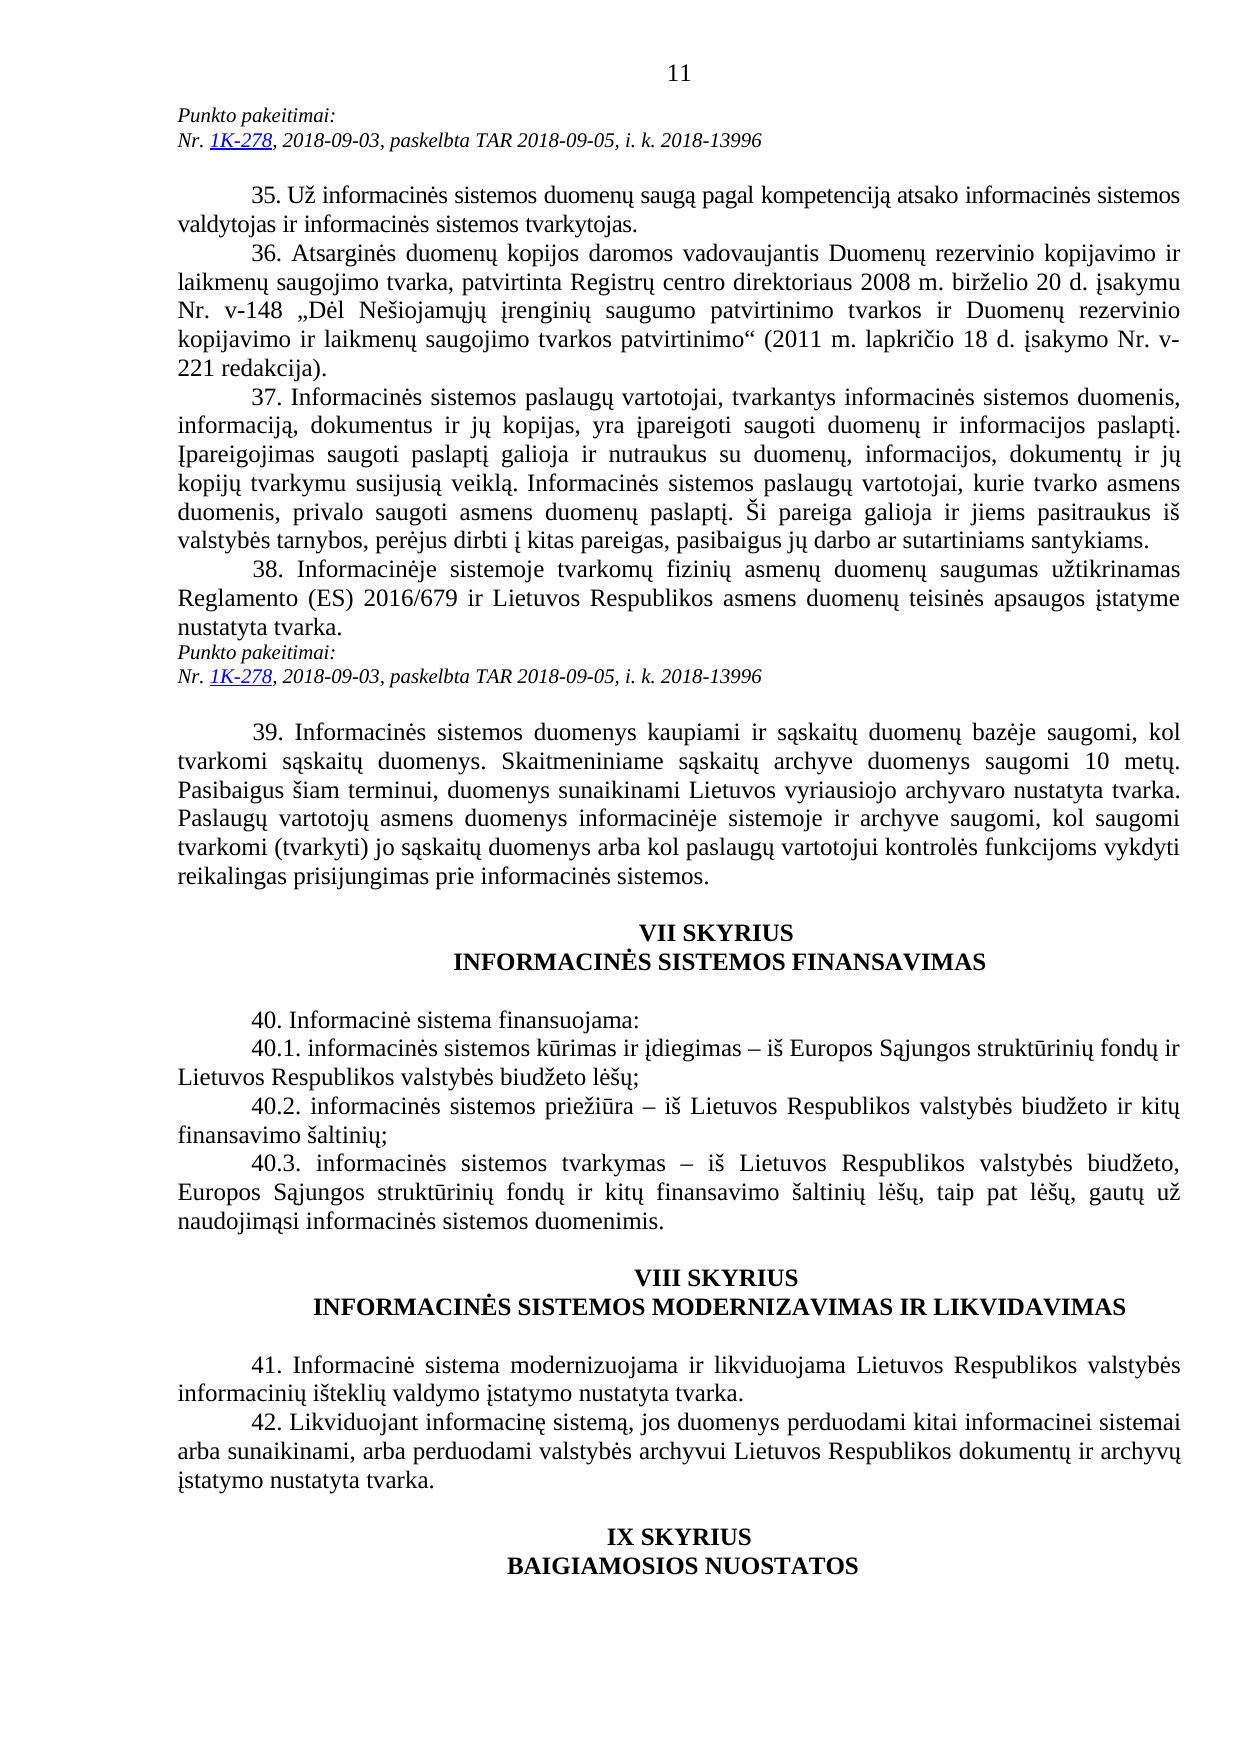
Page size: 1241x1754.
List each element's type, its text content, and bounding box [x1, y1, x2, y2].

text Punkto pakeitimai: [177, 103, 1181, 127]
text 36. Atsarginės duomenų kopijos daromos vadovaujantis Duomenų rezervinio kopijavimo ir laikmenų saugojimo tvarka, patvirtinta Registrų centro direktoriaus 2008 m. birželio 20 d. įsakymu Nr. v-148 „Dėl Nešiojamųjų įrenginių saugumo patvirtinimo tvarkos ir Duomenų rezervinio kopijavimo ir laikmenų saugojimo tvarkos patvirtinimo“ (2011 m. lapkričio 18 d. įsakymo Nr. v-221 redakcija). [177, 238, 1181, 382]
text 40.2. informacinės sistemos priežiūra – iš Lietuvos Respublikos valstybės biudžeto ir kitų finansavimo šaltinių; [177, 1091, 1181, 1148]
text 40.3. informacinės sistemos tvarkymas – iš Lietuvos Respublikos valstybės biudžeto, Europos Sąjungos struktūrinių fondų ir kitų finansavimo šaltinių lėšų, taip pat lėšų, gautų už naudojimąsi informacinės sistemos duomenimis. [177, 1148, 1181, 1235]
text BAIGIAMOSIOS NUOSTATOS [177, 1551, 1181, 1580]
text 39. Informacinės sistemos duomenys kaupiami ir sąskaitų duomenų bazėje saugomi, kol tvarkomi sąskaitų duomenys. Skaitmeniniame sąskaitų archyve duomenys saugomi 10 metų. Pasibaigus šiam terminui, duomenys sunaikinami Lietuvos vyriausiojo archyvaro nustatyta tvarka. Paslaugų vartotojų asmens duomenys informacinėje sistemoje ir archyve saugomi, kol saugomi tvarkomi (tvarkyti) jo sąskaitų duomenys arba kol paslaugų vartotojui kontrolės funkcijoms vykdyti reikalingas prisijungimas prie informacinės sistemos. [177, 717, 1181, 890]
text Nr. 1K-278, 2018-09-03, paskelbta TAR 2018-09-05, i. k. 2018-13996 [177, 664, 1181, 688]
text Punkto pakeitimai: [177, 640, 1181, 664]
text 40. Informacinė sistema finansuojama: [177, 1005, 1181, 1033]
text INFORMACINĖS SISTEMOS MODERNIZAVIMAS IR LIKVIDAVIMAS [177, 1292, 1181, 1321]
text 42. Likviduojant informacinę sistemą, jos duomenys perduodami kitai informacinei sistemai arba sunaikinami, arba perduodami valstybės archyvui Lietuvos Respublikos dokumentų ir archyvų įstatymo nustatyta tvarka. [177, 1407, 1181, 1493]
text Nr. 1K-278, 2018-09-03, paskelbta TAR 2018-09-05, i. k. 2018-13996 [177, 127, 1181, 152]
text IX SKYRIUS [177, 1522, 1181, 1551]
text 38. Informacinėje sistemoje tvarkomų fizinių asmenų duomenų saugumas užtikrinamas Reglamento (ES) 2016/679 ir Lietuvos Respublikos asmens duomenų teisinės apsaugos įstatyme nustatyta tvarka. [177, 554, 1181, 640]
text INFORMACINĖS SISTEMOS FINANSAVIMAS [177, 947, 1181, 976]
text 40.1. informacinės sistemos kūrimas ir įdiegimas – iš Europos Sąjungos struktūrinių fondų ir Lietuvos Respublikos valstybės biudžeto lėšų; [177, 1033, 1181, 1091]
text 35. Už informacinės sistemos duomenų saugą pagal kompetenciją atsako informacinės sistemos valdytojas ir informacinės sistemos tvarkytojas. [177, 180, 1181, 238]
text 37. Informacinės sistemos paslaugų vartotojai, tvarkantys informacinės sistemos duomenis, informaciją, dokumentus ir jų kopijas, yra įpareigoti saugoti duomenų ir informacijos paslaptį. Įpareigojimas saugoti paslaptį galioja ir nutraukus su duomenų, informacijos, dokumentų ir jų kopijų tvarkymu susijusią veiklą. Informacinės sistemos paslaugų vartotojai, kurie tvarko asmens duomenis, privalo saugoti asmens duomenų paslaptį. Ši pareiga galioja ir jiems pasitraukus iš valstybės tarnybos, perėjus dirbti į kitas pareigas, pasibaigus jų darbo ar sutartiniams santykiams. [177, 382, 1181, 554]
text VII SKYRIUS [177, 918, 1181, 947]
text 41. Informacinė sistema modernizuojama ir likviduojama Lietuvos Respublikos valstybės informacinių išteklių valdymo įstatymo nustatyta tvarka. [177, 1350, 1181, 1407]
text VIII SKYRIUS [177, 1263, 1181, 1292]
